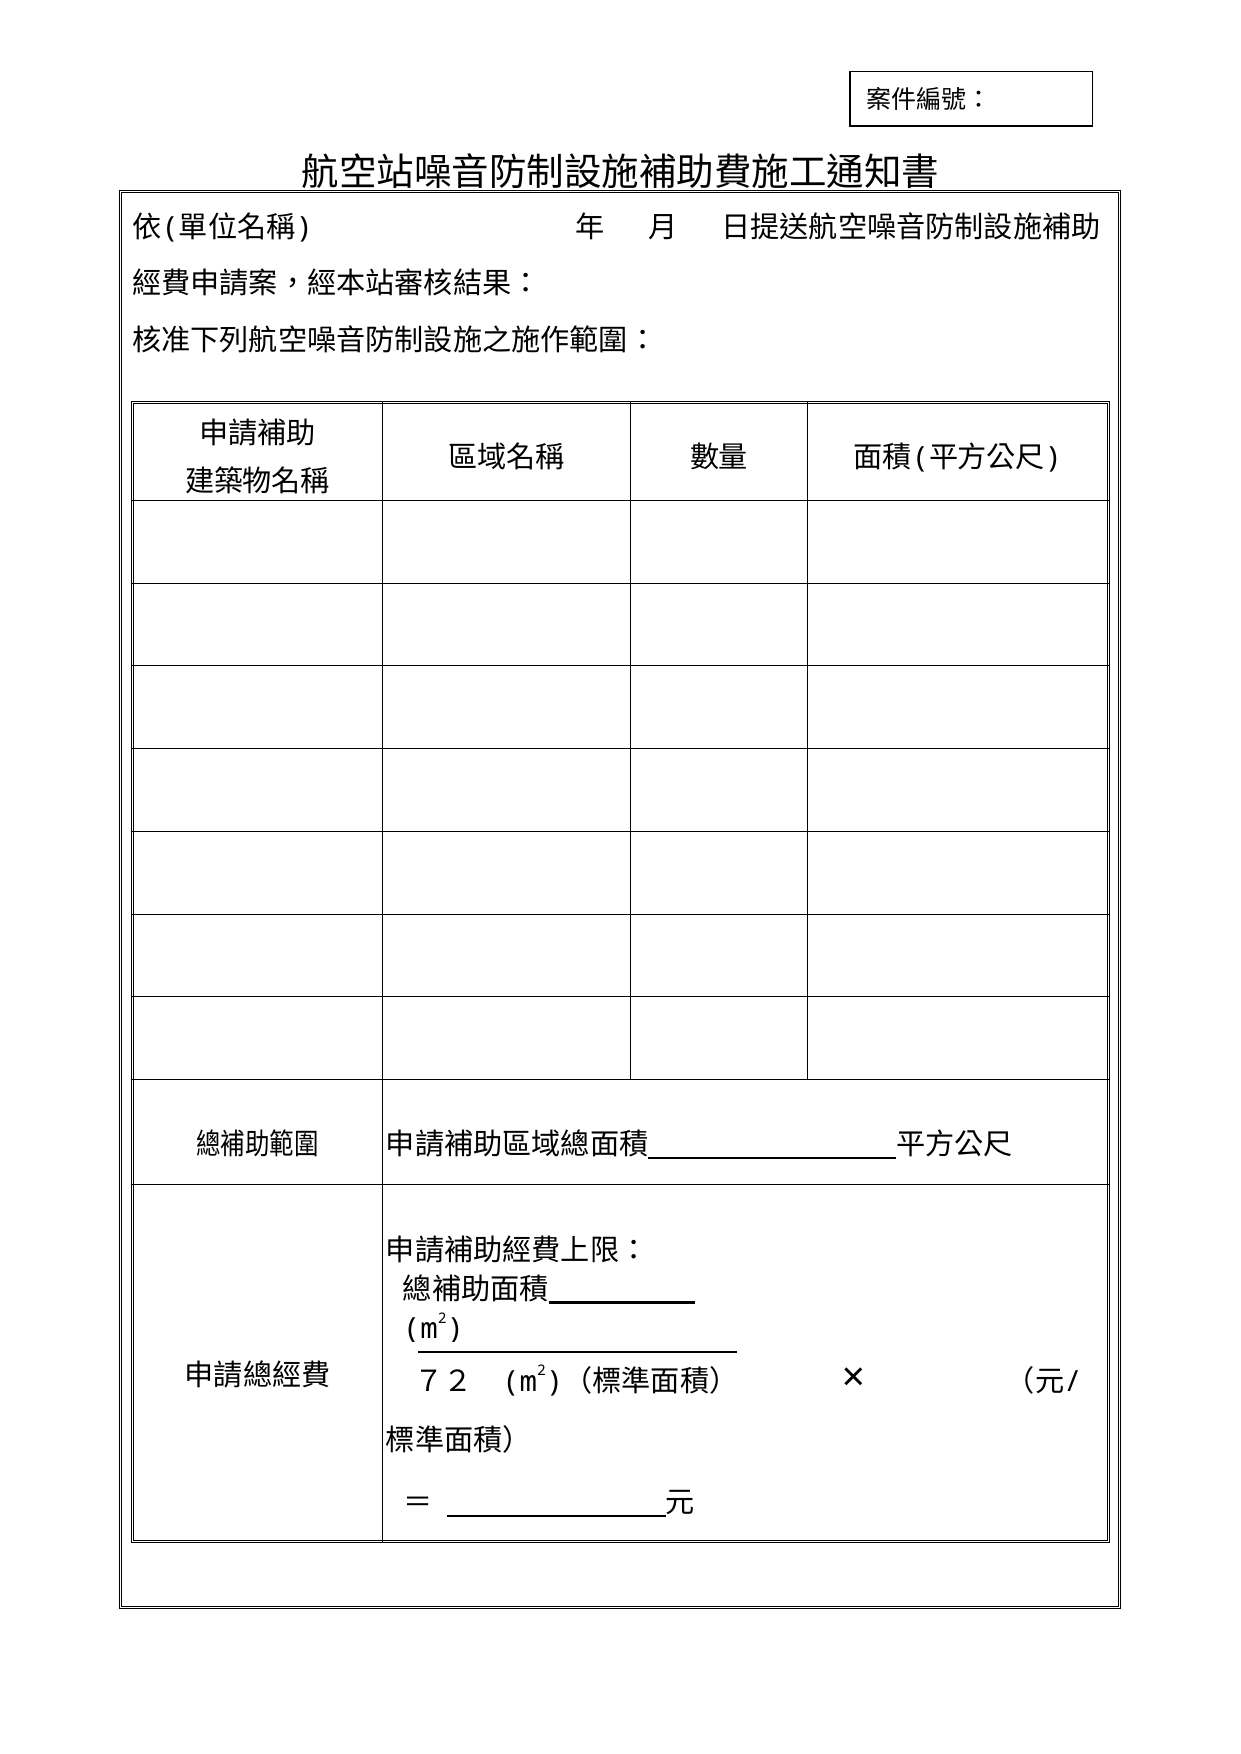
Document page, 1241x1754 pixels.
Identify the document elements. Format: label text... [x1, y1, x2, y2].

table_cell [383, 501, 630, 583]
table_cell 總補助範圍 [134, 1080, 382, 1184]
text [851, 72, 1092, 125]
table_cell [631, 666, 807, 748]
table_header 申請補助 建築物名稱 [134, 404, 382, 500]
table_cell [808, 501, 1107, 583]
table_cell [808, 997, 1107, 1079]
table_cell [631, 749, 807, 831]
table_header 區域名稱 [383, 404, 630, 500]
table_cell [631, 584, 807, 665]
table_cell [134, 501, 382, 583]
table_header 面積(平方公尺) [808, 404, 1107, 500]
table_cell [808, 584, 1107, 665]
table_cell [631, 997, 807, 1079]
table_cell [631, 915, 807, 996]
text 案件編號： [866, 80, 1077, 116]
table_cell [383, 584, 630, 665]
table_cell [383, 915, 630, 996]
table_cell [134, 584, 382, 665]
table_cell 申請補助經費上限： × （元/標準面積） ＝ 元 [383, 1185, 1107, 1540]
table_cell [383, 832, 630, 913]
table_cell [808, 915, 1107, 996]
table_cell [383, 666, 630, 748]
table_cell [134, 749, 382, 831]
table_cell [383, 749, 630, 831]
table_cell 申請補助區域總面積 平方公尺 [383, 1080, 1107, 1184]
table_cell [134, 915, 382, 996]
table_cell [383, 997, 630, 1079]
table_header 數量 [631, 404, 807, 500]
table_header 依(單位名稱) 年 月 日提送航空噪音防制設施補助經費申請案，經本站審核結果： 核准下列航空噪音防制設施之施作範圍： [122, 193, 1118, 1606]
table_cell [134, 832, 382, 913]
table_cell 申請總經費 [134, 1185, 382, 1540]
table_cell [631, 501, 807, 583]
table_cell [134, 666, 382, 748]
table_cell [631, 832, 807, 913]
table_cell [808, 832, 1107, 913]
text 航空站噪音防制設施補助費施工通知書 [118, 127, 1122, 189]
table_cell [808, 749, 1107, 831]
table_cell [808, 666, 1107, 748]
table_cell [134, 997, 382, 1079]
